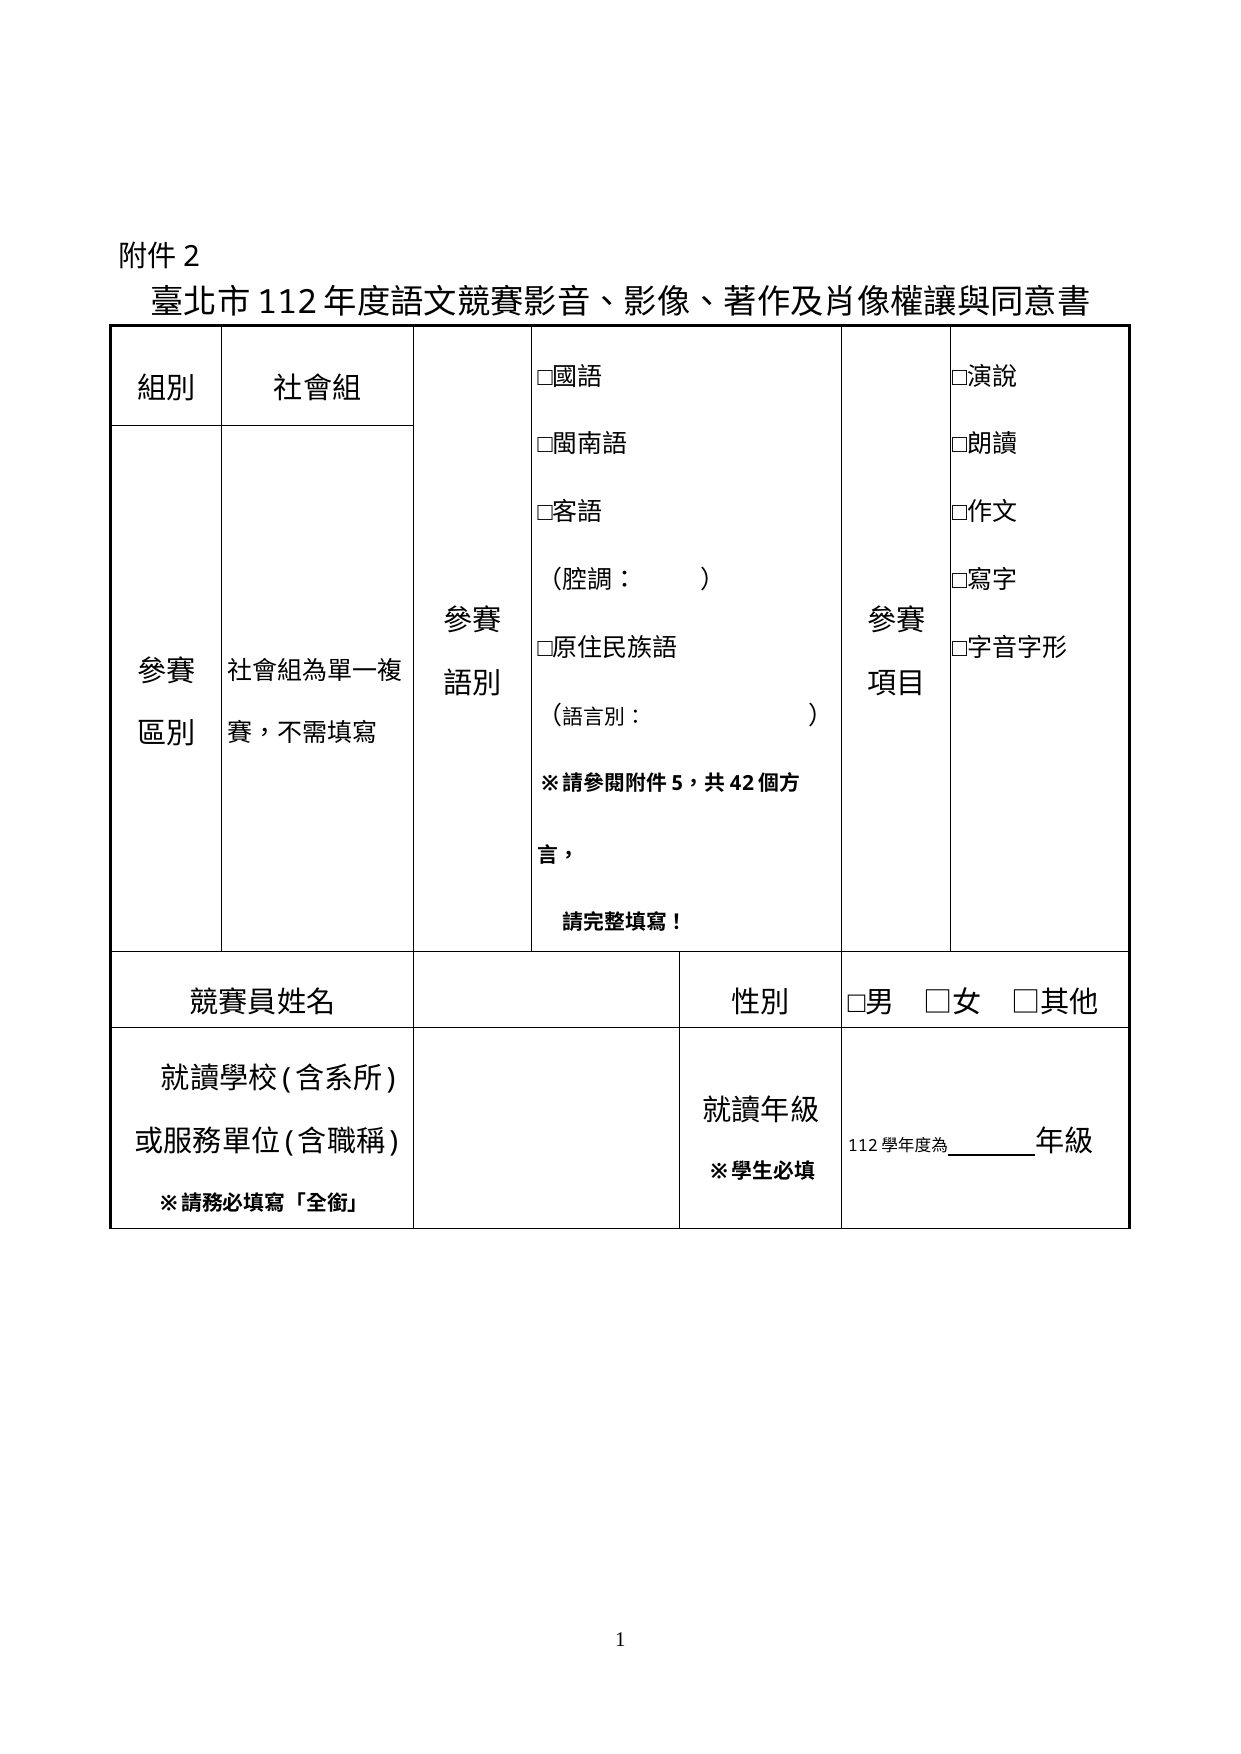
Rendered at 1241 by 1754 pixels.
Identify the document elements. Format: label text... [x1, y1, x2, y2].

table_cell 性別 [680, 952, 841, 1027]
table_header □演說 □朗讀 □作文 □寫字 □字音字形 [951, 327, 1128, 951]
table_cell 社會組為單一複賽，不需填寫 [222, 426, 413, 951]
table_cell [414, 952, 679, 1027]
table_header 參賽 項目 [842, 327, 950, 951]
table_cell □男 □女 □其他 [842, 952, 1128, 1027]
table_cell 就讀學校(含系所) 或服務單位(含職稱) ※請務必填寫「全銜」 [112, 1028, 413, 1228]
table_cell 參賽 區別 [112, 426, 221, 951]
table_header 組別 [112, 327, 221, 425]
table_cell [414, 1028, 679, 1228]
table_cell 競賽員姓名 [112, 952, 413, 1027]
text 臺北市112年度語文競賽影音、影像、著作及肖像權讓與同意書 [118, 275, 1122, 323]
table_cell 就讀年級 ※學生必填 [680, 1028, 841, 1228]
table_cell 112學年度為 年級 [842, 1028, 1128, 1228]
table_header 社會組 [222, 327, 413, 425]
text 附件2 [118, 233, 1122, 275]
table_header □國語 □閩南語 □客語 （腔調： ） □原住民族語 （語言別： ） ※請參閱附件5，共42個方言， 請完整填寫！ [532, 327, 841, 951]
table_header 參賽 語別 [414, 327, 531, 951]
